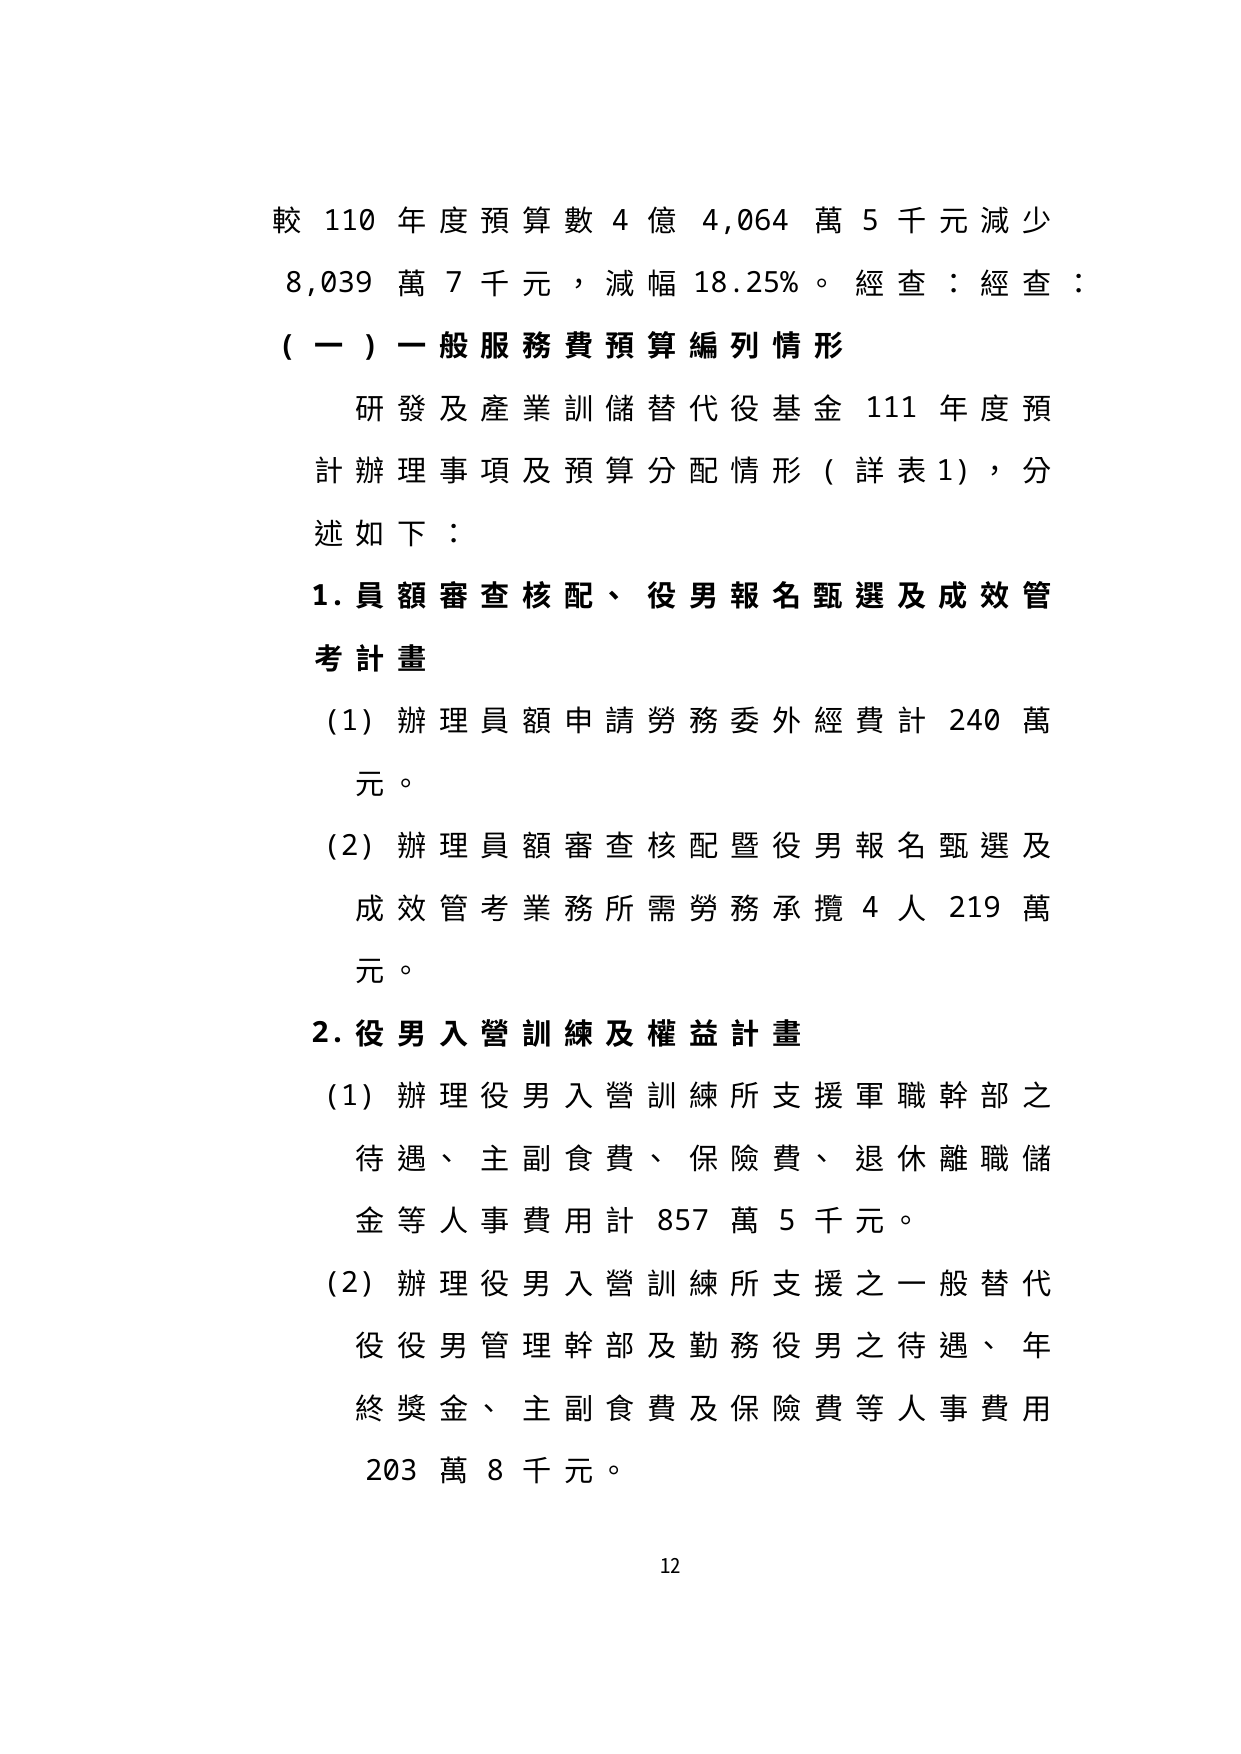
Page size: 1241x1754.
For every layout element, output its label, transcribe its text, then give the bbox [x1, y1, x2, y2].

text (2)辦理役男入營訓練所支援之一般替代役役男管理幹部及勤務役男之待遇、年終獎金、主副食費及保險費等人事費用203萬8千元。 [301, 1240, 1058, 1490]
text (2)辦理員額審查核配暨役男報名甄選及成效管考業務所需勞務承攬4人219萬元。 [301, 802, 1058, 990]
text 研發及產業訓儲替代役基金111年度預計辦理事項及預算分配情形(詳表1)，分述如下： [271, 365, 1058, 552]
text 2.役男入營訓練及權益計畫 [271, 990, 1058, 1052]
text (一)一般服務費預算編列情形 [242, 302, 1058, 365]
text (1)辦理役男入營訓練所支援軍職幹部之待遇、主副食費、保險費、退休離職儲金等人事費用計857萬5千元。 [301, 1052, 1058, 1240]
text 研發及產業訓儲替代役基金於111年度預算案「員額審查核配、役男報名甄選及成效管考計畫」、「役男入營訓練及權益計畫」、「役男管理及資訊系統維運計畫」及「一般行政管理計畫」分別編列一般服務費459萬元、3億5,346萬8千元、55萬4千元及163萬6千元，合計3億6,024萬8千元，較110年度預算數4億4,064萬5千元減少8,039萬7千元，減幅18.25%。經查：經查： [242, 177, 1058, 302]
text (1)辦理員額申請勞務委外經費計240萬元。 [301, 677, 1058, 802]
text 1.員額審查核配、役男報名甄選及成效管考計畫 [271, 552, 1058, 677]
